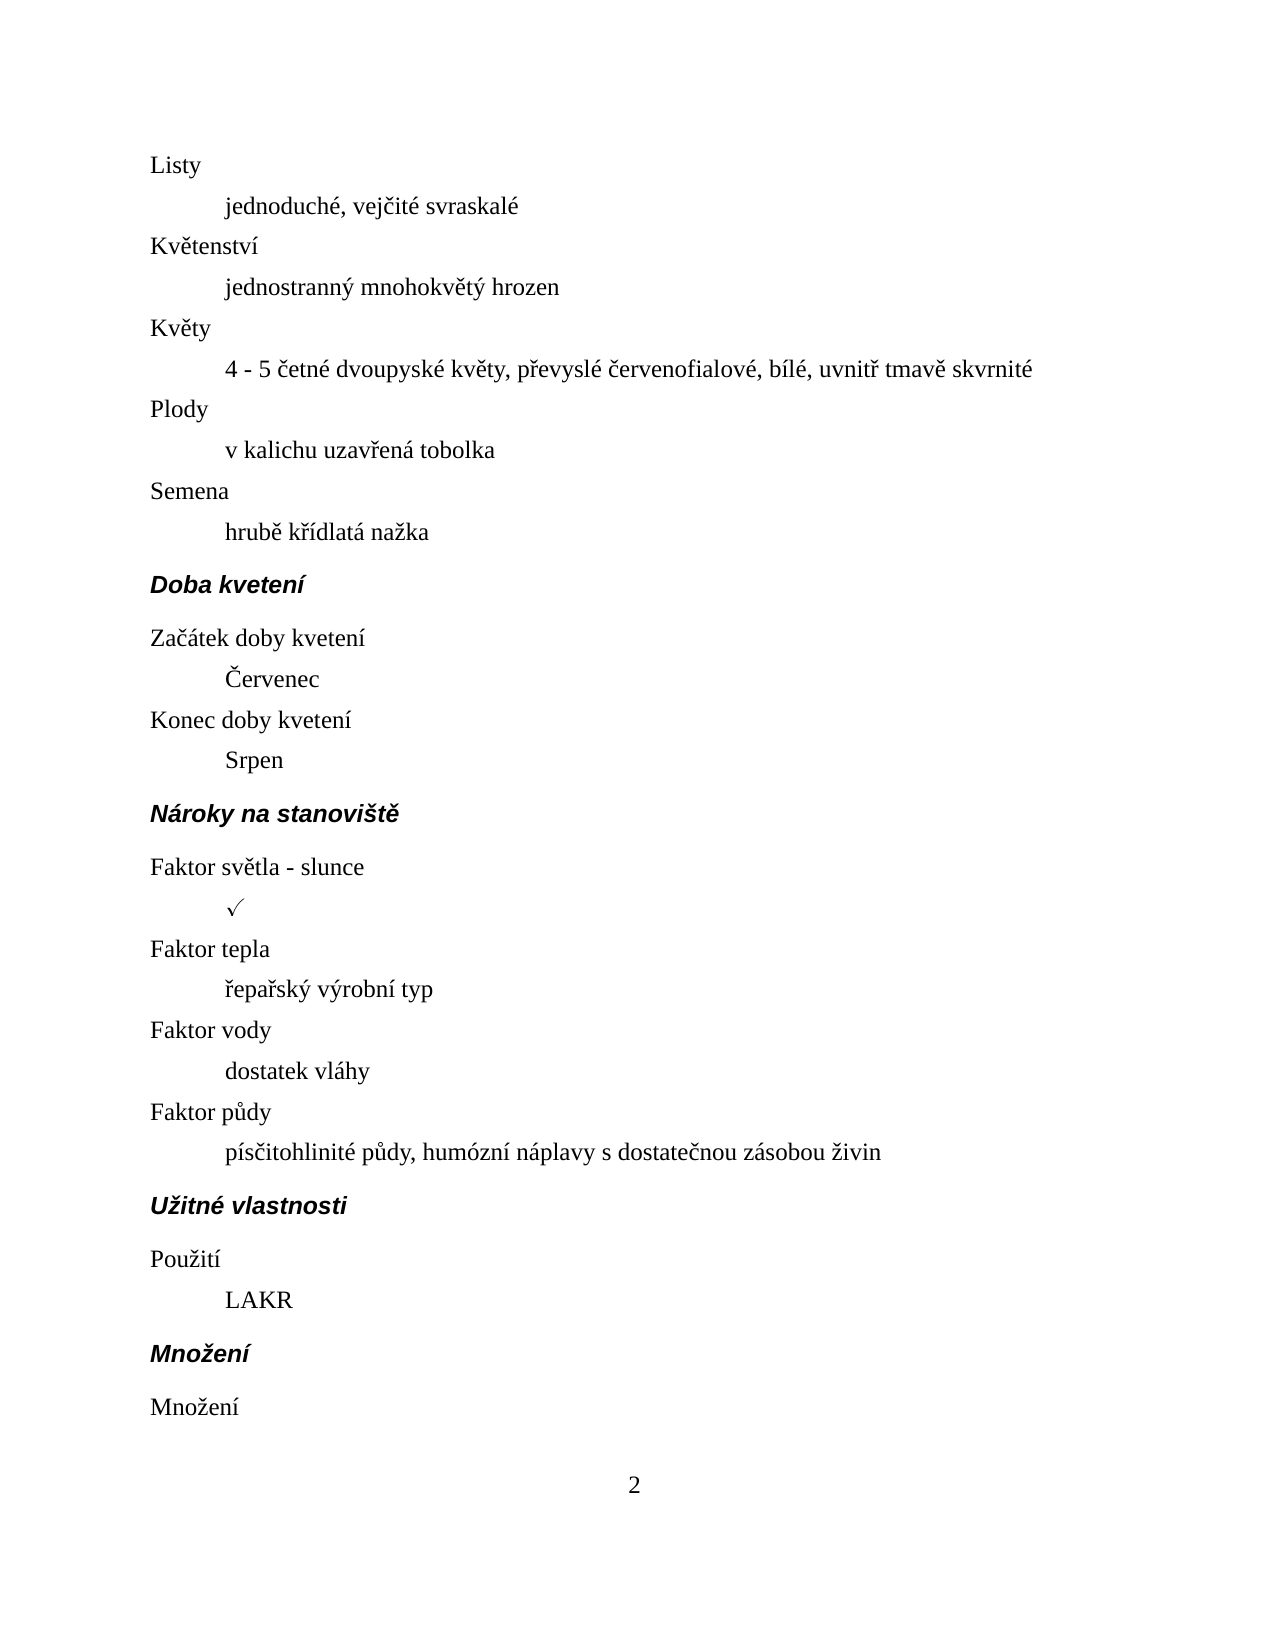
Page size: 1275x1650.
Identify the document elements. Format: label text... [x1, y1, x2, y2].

text Začátek doby kvetení [150, 623, 1125, 652]
text Listy [150, 150, 1125, 179]
subtitle Nároky na stanoviště [150, 799, 1125, 828]
text Květenství [150, 231, 1125, 260]
text v kalichu uzavřená tobolka [225, 435, 1125, 464]
text Červenec [225, 664, 1125, 693]
text Množení [150, 1392, 1125, 1420]
text Použití [150, 1244, 1125, 1273]
text jednostranný mnohokvětý hrozen [225, 272, 1125, 301]
text Faktor tepla [150, 934, 1125, 962]
text Semena [150, 476, 1125, 504]
text Faktor půdy [150, 1097, 1125, 1125]
text 4 - 5 četné dvoupyské květy, převyslé červenofialové, bílé, uvnitř tmavě skvrnité [225, 354, 1125, 382]
text Konec doby kvetení [150, 705, 1125, 733]
text Faktor světla - slunce [150, 852, 1125, 881]
text Srpen [225, 746, 1125, 774]
text písčitohlinité půdy, humózní náplavy s dostatečnou zásobou živin [225, 1137, 1125, 1166]
subtitle Užitné vlastnosti [150, 1191, 1125, 1220]
text LAKR [225, 1285, 1125, 1314]
text Květy [150, 313, 1125, 342]
text ✓ [225, 893, 1125, 922]
subtitle Množení [150, 1339, 1125, 1367]
text dostatek vláhy [225, 1056, 1125, 1085]
text Plody [150, 394, 1125, 423]
text řepařský výrobní typ [225, 974, 1125, 1003]
subtitle Doba kvetení [150, 570, 1125, 599]
text Faktor vody [150, 1015, 1125, 1044]
text hrubě křídlatá nažka [225, 517, 1125, 545]
text jednoduché, vejčité svraskalé [225, 191, 1125, 219]
